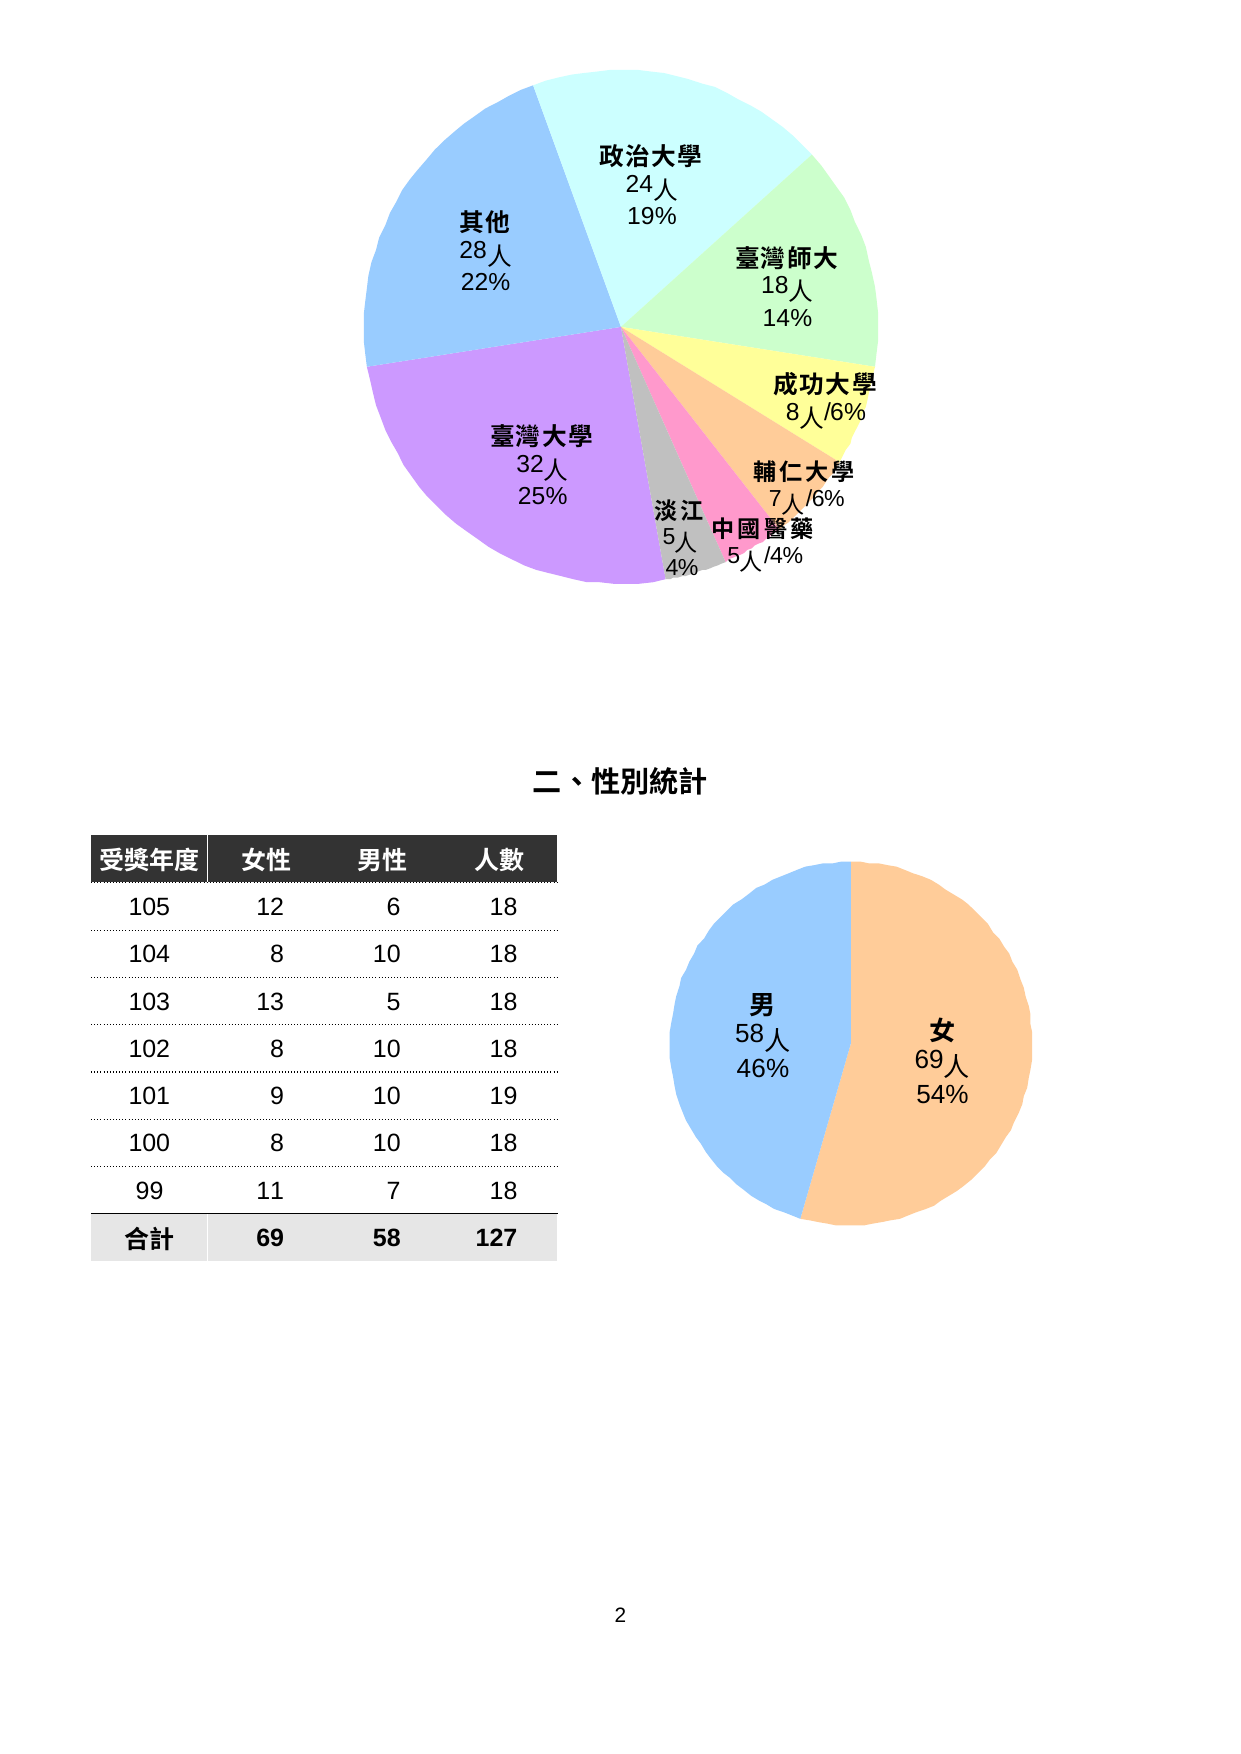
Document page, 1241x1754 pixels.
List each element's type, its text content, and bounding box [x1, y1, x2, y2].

table_cell 13 [208, 977, 324, 1024]
table_cell 103 [91, 977, 207, 1024]
table_cell 58 [324, 1214, 441, 1261]
text 二、性別統計 [89, 759, 1152, 801]
table_header [558, 835, 1149, 1261]
table_cell 7 [324, 1166, 441, 1213]
table_cell 104 [91, 930, 207, 977]
table_cell 101 [91, 1071, 207, 1119]
table_cell 11 [208, 1166, 324, 1213]
table_cell 8 [208, 1024, 324, 1071]
table_cell 8 [208, 930, 324, 977]
table_cell 10 [324, 930, 441, 977]
table_cell 12 [208, 882, 324, 929]
table_cell 18 [441, 930, 557, 977]
table_cell 19 [441, 1071, 557, 1119]
table_cell 5 [324, 977, 441, 1024]
table_cell 10 [324, 1024, 441, 1071]
table_cell 合計 [91, 1214, 207, 1261]
table_header 人數 [441, 835, 557, 882]
table_cell 18 [441, 1024, 557, 1071]
table_cell 18 [441, 977, 557, 1024]
table_cell 6 [324, 882, 441, 929]
table_header 受獎年度 [91, 835, 207, 882]
table_header 女性 [208, 835, 324, 882]
table_cell 100 [91, 1119, 207, 1166]
table_cell 18 [441, 882, 557, 929]
table_cell 69 [208, 1214, 324, 1261]
table_cell 8 [208, 1119, 324, 1166]
table_cell 18 [441, 1166, 557, 1213]
table_cell 10 [324, 1119, 441, 1166]
table_cell 102 [91, 1024, 207, 1071]
table_cell 10 [324, 1071, 441, 1119]
table_cell 99 [91, 1166, 207, 1213]
table_header 男性 [324, 835, 441, 882]
table_cell 18 [441, 1119, 557, 1166]
table_cell 127 [441, 1214, 557, 1261]
table_cell 9 [208, 1071, 324, 1119]
table_cell 105 [91, 882, 207, 929]
